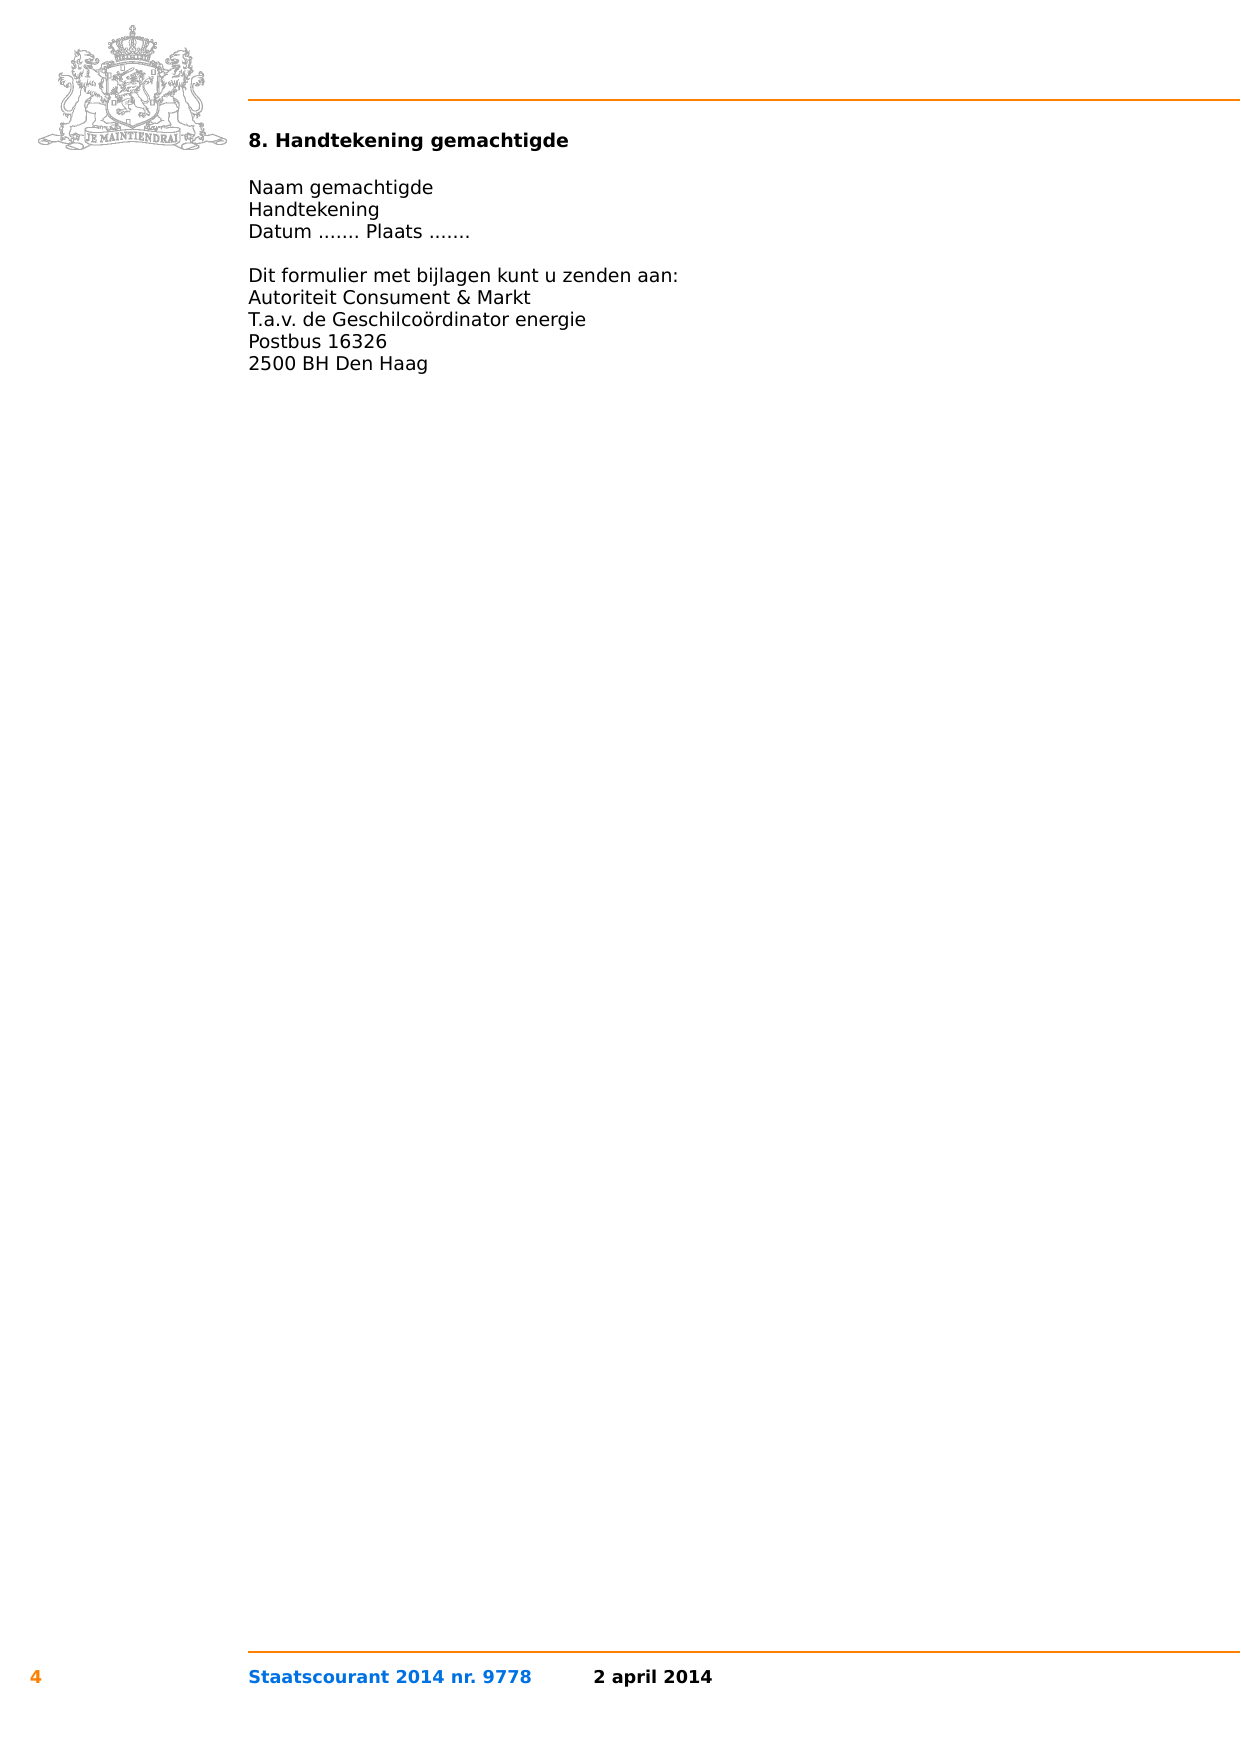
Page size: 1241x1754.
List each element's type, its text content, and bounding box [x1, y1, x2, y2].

text Postbus 16326 [248, 331, 1163, 353]
text Naam gemachtigde [248, 177, 1163, 199]
text Handtekening [248, 199, 1163, 221]
subtitle 8. Handtekening gemachtigde [248, 130, 1163, 152]
text Autoriteit Consument & Markt [248, 287, 1163, 309]
text T.a.v. de Geschilcoördinator energie [248, 309, 1163, 331]
text 2500 BH Den Haag [248, 353, 1163, 374]
text Datum ....... Plaats ....... [248, 221, 1163, 243]
text Dit formulier met bijlagen kunt u zenden aan: [248, 265, 1163, 287]
picture [38, 25, 227, 150]
